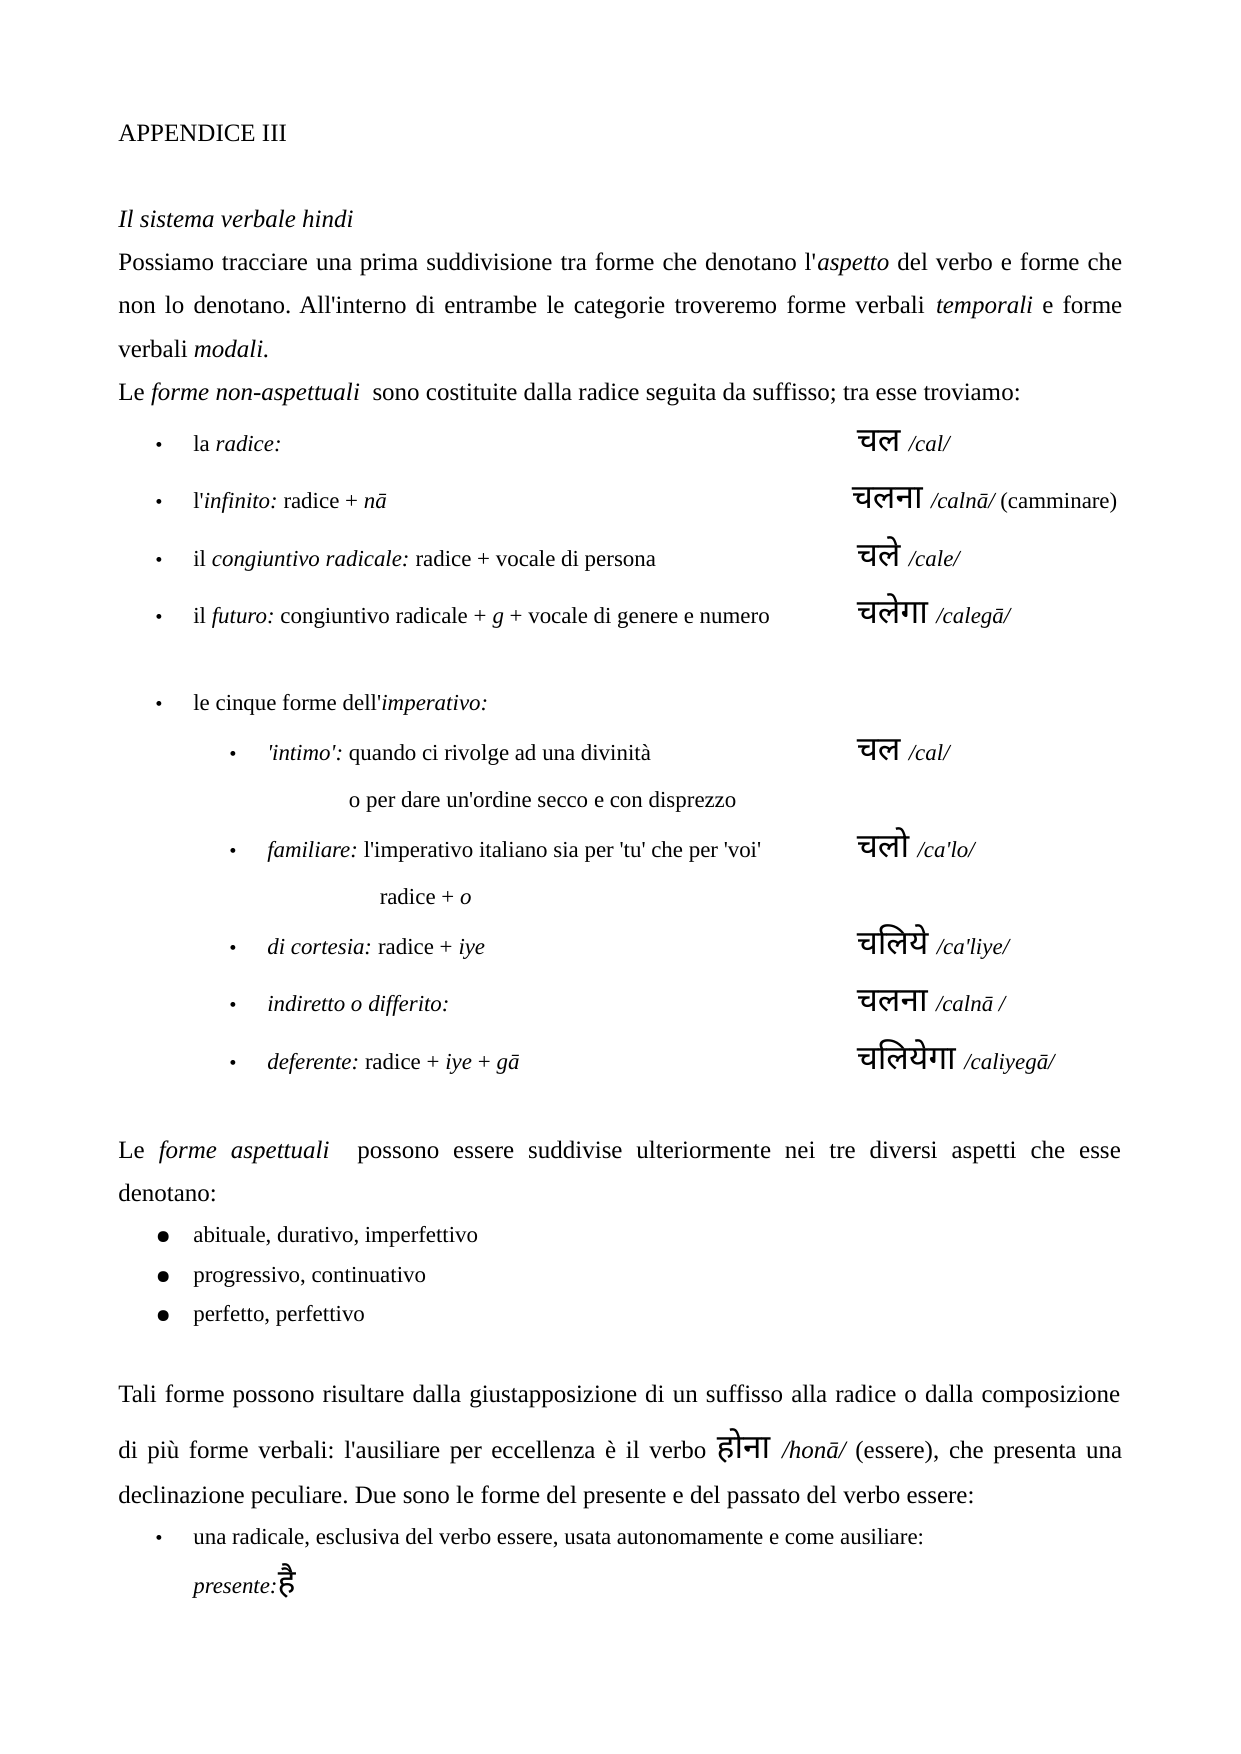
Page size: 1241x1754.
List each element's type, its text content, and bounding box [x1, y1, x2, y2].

list presente:है [156, 1562, 1122, 1601]
text Le forme non-aspettuali sono costituite dalla radice seguita da suffisso; tra esse troviamo: [118, 377, 1122, 406]
list di cortesia: radice + iye चलिये /ca'liye/ [229, 923, 1122, 961]
text APPENDICE III [118, 118, 1122, 147]
list abituale, durativo, imperfettivo [156, 1221, 1122, 1247]
list la radice: चल /cal/ [156, 420, 1122, 458]
list l'infinito: radice + nā चलना /calnā/ (camminare) [156, 477, 1122, 516]
list deferente: radice + iye + gā चलियेगा /caliyegā/ [229, 1038, 1122, 1076]
list il futuro: congiuntivo radicale + g + vocale di genere e numero चलेगा /calegā/ [156, 592, 1122, 631]
list o per dare un'ordine secco e con disprezzo [306, 786, 1122, 813]
list familiare: l'imperativo italiano sia per 'tu' che per 'voi' चलो /ca'lo/ [229, 826, 1122, 864]
list perfetto, perfettivo [156, 1300, 1122, 1326]
list 'intimo': quando ci rivolge ad una divinità चल /cal/ [229, 729, 1122, 767]
list radice + o [342, 883, 1122, 910]
text Il sistema verbale hindi [118, 204, 1122, 233]
list indiretto o differito: चलना /calnā / [229, 980, 1122, 1019]
text Possiamo tracciare una prima suddivisione tra forme che denotano l'aspetto del verbo e forme che non lo denotano. All'interno di entrambe le categorie troveremo forme verbali temporali e forme verbali modali. [118, 247, 1122, 362]
list progressivo, continuativo [156, 1261, 1122, 1287]
text Le forme aspettuali possono essere suddivise ulteriormente nei tre diversi aspetti che esse denotano: [118, 1135, 1122, 1207]
list le cinque forme dell'imperativo: [156, 689, 1122, 716]
list una radicale, esclusiva del verbo essere, usata autonomamente e come ausiliare: [156, 1523, 1122, 1549]
text Tali forme possono risultare dalla giustapposizione di un suffisso alla radice o dalla composizione di più forme verbali: l'ausiliare per eccellenza è il verbo होना /honā/ (essere), che presenta una declinazione peculiare. Due sono le forme del presente e del passato del verbo essere: [118, 1379, 1122, 1508]
list il congiuntivo radicale: radice + vocale di persona चले /cale/ [156, 535, 1122, 573]
